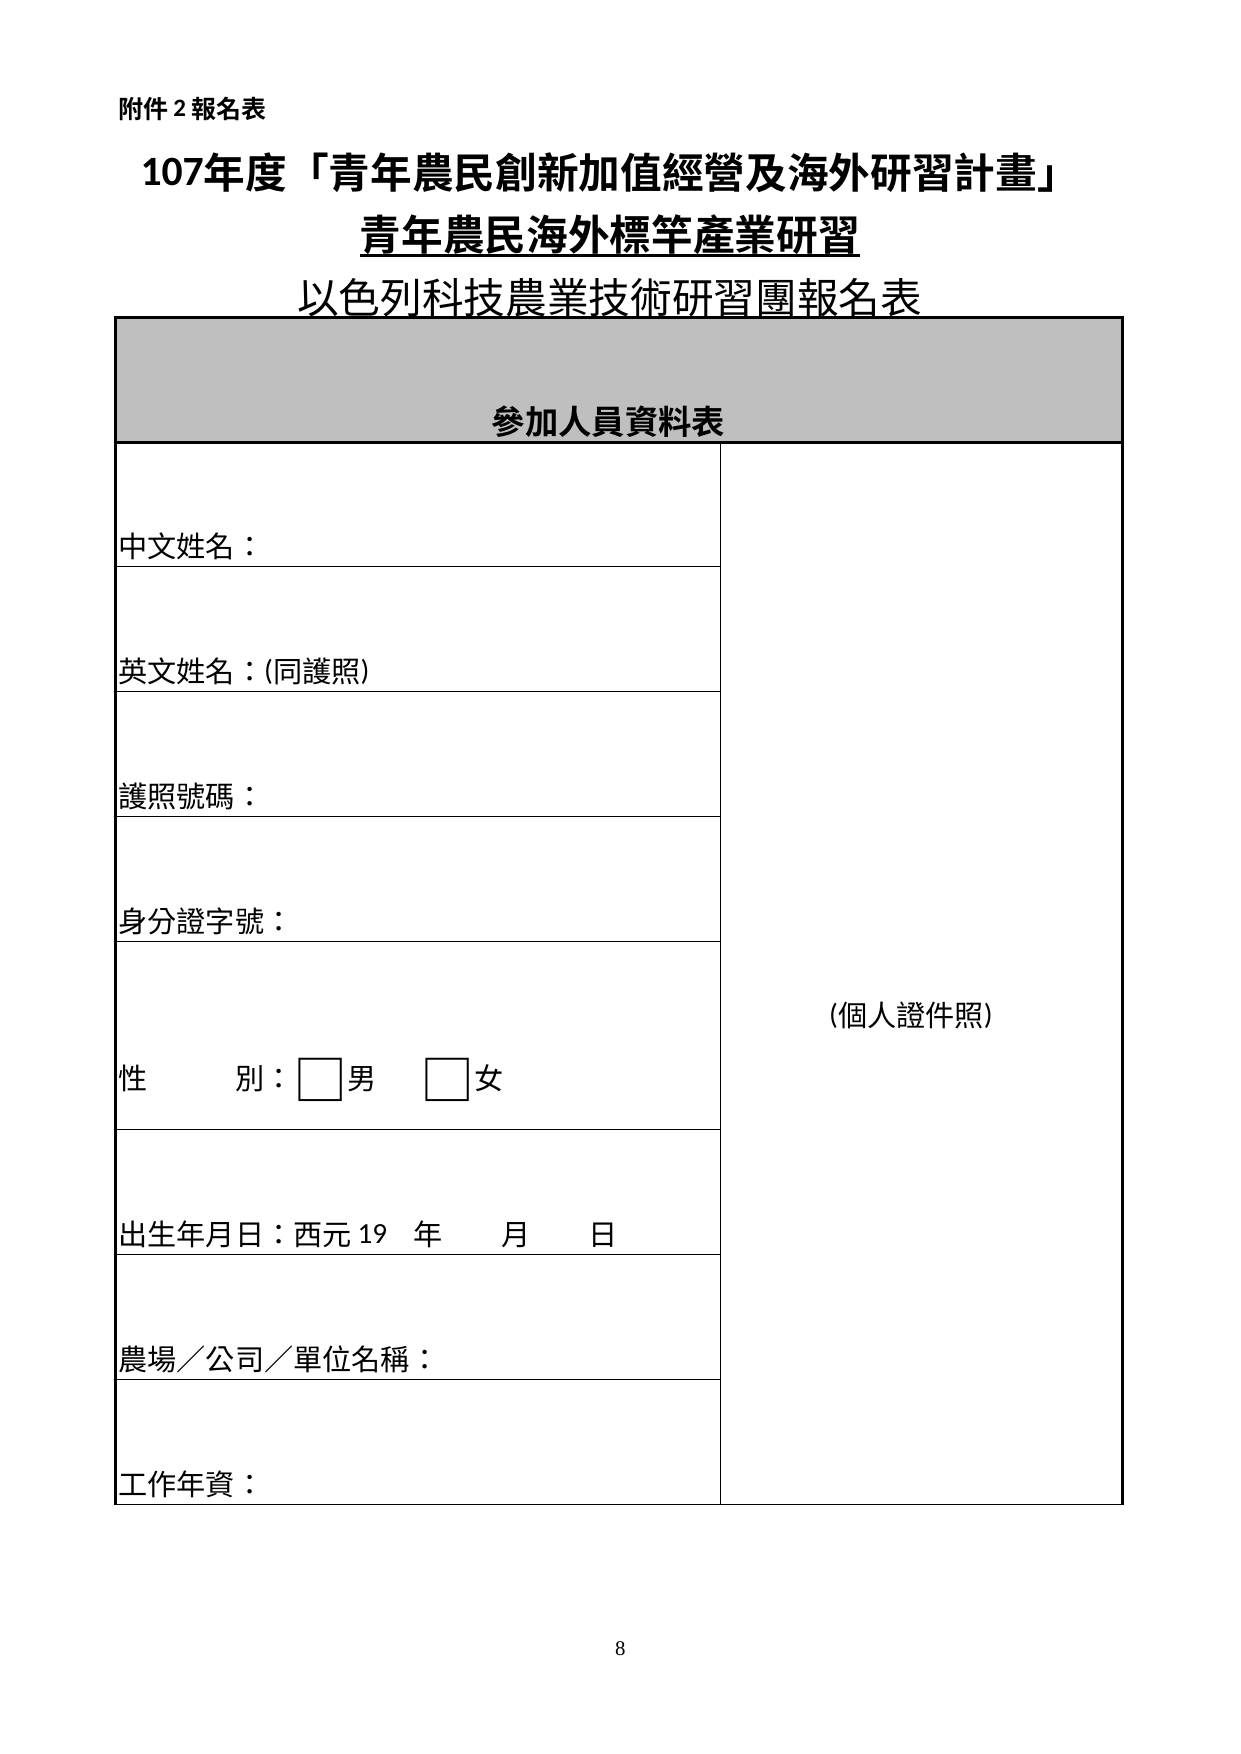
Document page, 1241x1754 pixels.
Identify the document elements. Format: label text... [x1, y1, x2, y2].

text 附件2報名表 [118, 66, 922, 128]
table_cell 工作年資： [117, 1380, 720, 1503]
table_cell 英文姓名：(同護照) [117, 567, 720, 691]
table_cell 護照號碼： [117, 692, 720, 816]
text 以色列科技農業技術研習團報名表 [118, 253, 1101, 316]
table_cell (個人證件照) [721, 444, 1121, 1503]
text 青年農民海外標竿產業研習 [118, 191, 1101, 253]
table_cell 農場／公司／單位名稱： [117, 1255, 720, 1378]
table_cell 中文姓名： [117, 444, 720, 566]
table_cell 性 別：□男 □女 [117, 942, 720, 1128]
table_cell 出生年月日：西元19 年 月 日 [117, 1130, 720, 1253]
text 107年度「青年農民創新加值經營及海外研習計畫」 [118, 128, 1101, 191]
table_header 參加人員資料表 [117, 319, 1121, 441]
table_cell 身分證字號： [117, 817, 720, 941]
